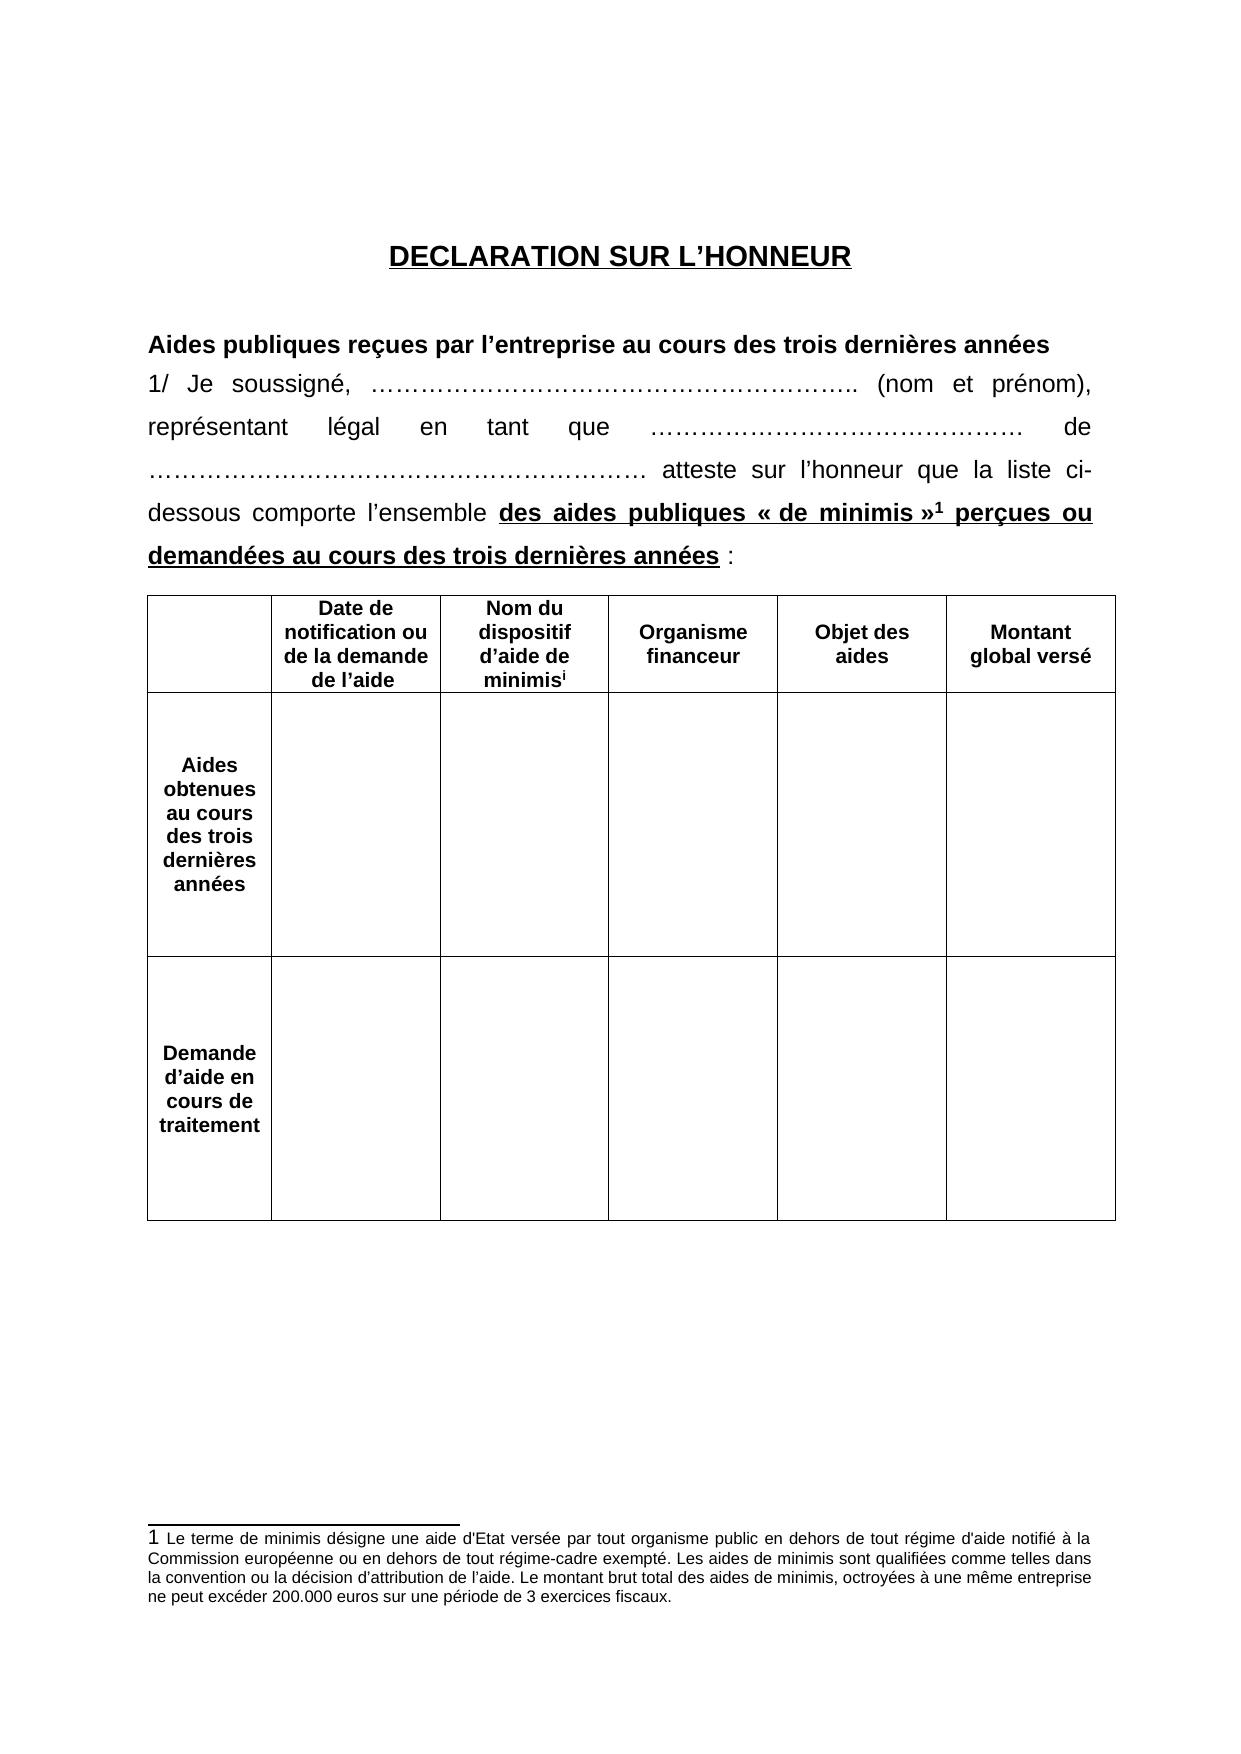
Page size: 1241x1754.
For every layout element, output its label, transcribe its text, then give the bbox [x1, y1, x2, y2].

text Aides publiques reçues par l’entreprise au cours des trois dernières années [148, 330, 1093, 358]
table_cell [947, 693, 1115, 956]
table_header Nom du dispositif d’aide de minimis [441, 596, 608, 692]
table_cell Aides obtenues au cours des trois dernières années [148, 693, 271, 956]
table_cell [441, 693, 608, 956]
table_cell Demande d’aide en cours de traitement [148, 957, 271, 1220]
table_cell [272, 693, 440, 956]
table_cell [609, 957, 777, 1220]
table_header Objet des aides [778, 596, 946, 692]
table_cell [272, 957, 440, 1220]
text 1/ Je soussigné, ………………………………………………….. (nom et prénom), représentant légal en tant que ……………………………………… de …………………………………………………… atteste sur l’honneur que la liste ci-dessous comporte l’ensemble des aides publiques « de minimis » perçues ou demandées au cours des trois dernières années : [148, 369, 1093, 570]
table_cell [947, 957, 1115, 1220]
table_header Organisme financeur [609, 596, 777, 692]
text Le terme de minimis désigne une aide d'Etat versée par tout organisme public en dehors de tout régime d'aide notifié à la Commission européenne ou en dehors de tout régime-cadre exempté. Les aides de minimis sont qualifiées comme telles dans la convention ou la décision d’attribution de l’aide. Le montant brut total des aides de minimis, octroyées à une même entreprise ne peut excéder 200.000 euros sur une période de 3 exercices fiscaux. [148, 1525, 1093, 1606]
text DECLARATION SUR L’HONNEUR [148, 239, 1093, 272]
table_cell [441, 957, 608, 1220]
table_header [148, 596, 271, 692]
table_cell [778, 957, 946, 1220]
table_header Date de notification ou de la demande de l’aide [272, 596, 440, 692]
table_cell [609, 693, 777, 956]
table_cell [778, 693, 946, 956]
table_header Montant global versé [947, 596, 1115, 692]
